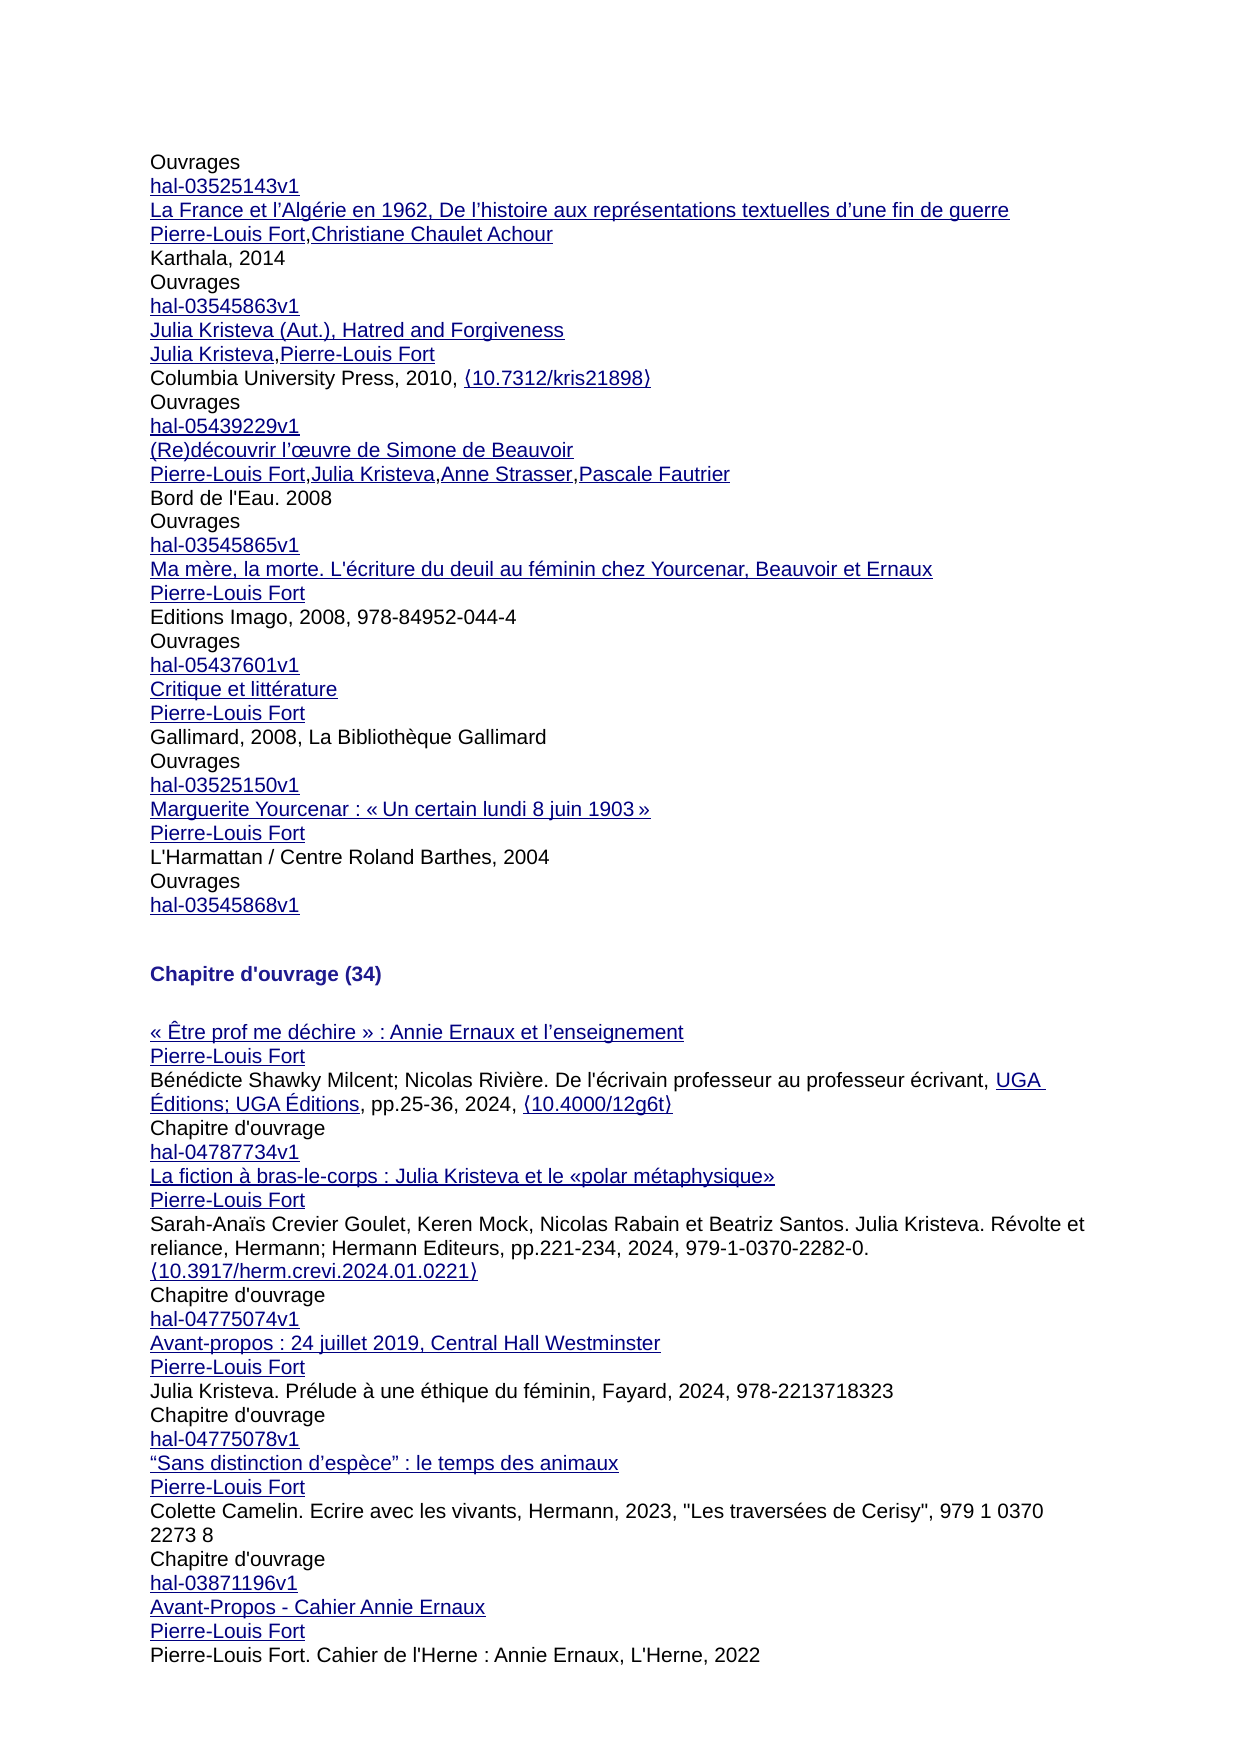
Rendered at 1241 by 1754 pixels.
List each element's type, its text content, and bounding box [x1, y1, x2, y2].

table_cell Critique et littérature Pierre-Louis Fort Gallimard, 2008, La Bibliothèque Gallimard Ouvrages hal-03525150v1 [150, 677, 1090, 797]
subtitle Chapitre d'ouvrage (34) [150, 961, 1090, 985]
table_cell “Sans distinction d’espèce” : le temps des animaux Pierre-Louis Fort Colette Camelin. Ecrire avec les vivants, Hermann, 2023, "Les traversées de Cerisy", 979 1 0370 2273 8 Chapitre d'ouvrage hal-03871196v1 [150, 1451, 1090, 1595]
table_cell Marguerite Yourcenar : « Un certain lundi 8 juin 1903 » Pierre-Louis Fort L'Harmattan / Centre Roland Barthes, 2004 Ouvrages hal-03545868v1 [150, 797, 1090, 917]
table_cell Ma mère, la morte. L'écriture du deuil au féminin chez Yourcenar, Beauvoir et Ernaux Pierre-Louis Fort Editions Imago, 2008, 978-84952-044-4 Ouvrages hal-05437601v1 [150, 557, 1090, 677]
table_cell Avant-propos : 24 juillet 2019, Central Hall Westminster Pierre-Louis Fort Julia Kristeva. Prélude à une éthique du féminin, Fayard, 2024, 978-2213718323 Chapitre d'ouvrage hal-04775078v1 [150, 1331, 1090, 1451]
table_cell Avant-Propos - Cahier Annie Ernaux Pierre-Louis Fort Pierre-Louis Fort. Cahier de l'Herne : Annie Ernaux, L'Herne, 2022 [150, 1595, 1090, 1667]
table_cell La France et l’Algérie en 1962, De l’histoire aux représentations textuelles d’une fin de guerre Pierre-Louis Fort,Christiane Chaulet Achour Karthala, 2014 Ouvrages hal-03545863v1 [150, 198, 1090, 318]
table_cell La fiction à bras-le-corps : Julia Kristeva et le «polar métaphysique» Pierre-Louis Fort Sarah-Anaïs Crevier Goulet, Keren Mock, Nicolas Rabain et Beatriz Santos. Julia Kristeva. Révolte et reliance, Hermann; Hermann Editeurs, pp.221-234, 2024, 979-1-0370-2282-0. ⟨10.3917/herm.crevi.2024.01.0221⟩ Chapitre d'ouvrage hal-04775074v1 [150, 1164, 1090, 1331]
table_cell Julia Kristeva (Aut.), Hatred and Forgiveness Julia Kristeva,Pierre-Louis Fort Columbia University Press, 2010, ⟨10.7312/kris21898⟩ Ouvrages hal-05439229v1 [150, 318, 1090, 437]
table_header « Être prof me déchire » : Annie Ernaux et l’enseignement Pierre-Louis Fort Bénédicte Shawky Milcent; Nicolas Rivière. De l'écrivain professeur au professeur écrivant, UGA Éditions; UGA Éditions, pp.25-36, 2024, ⟨10.4000/12g6t⟩ Chapitre d'ouvrage hal-04787734v1 [150, 1020, 1090, 1163]
table_cell Ouvrages hal-03525143v1 [150, 150, 1090, 198]
table_cell (Re)découvrir l’œuvre de Simone de Beauvoir Pierre-Louis Fort,Julia Kristeva,Anne Strasser,Pascale Fautrier Bord de l'Eau. 2008 Ouvrages hal-03545865v1 [150, 438, 1090, 557]
